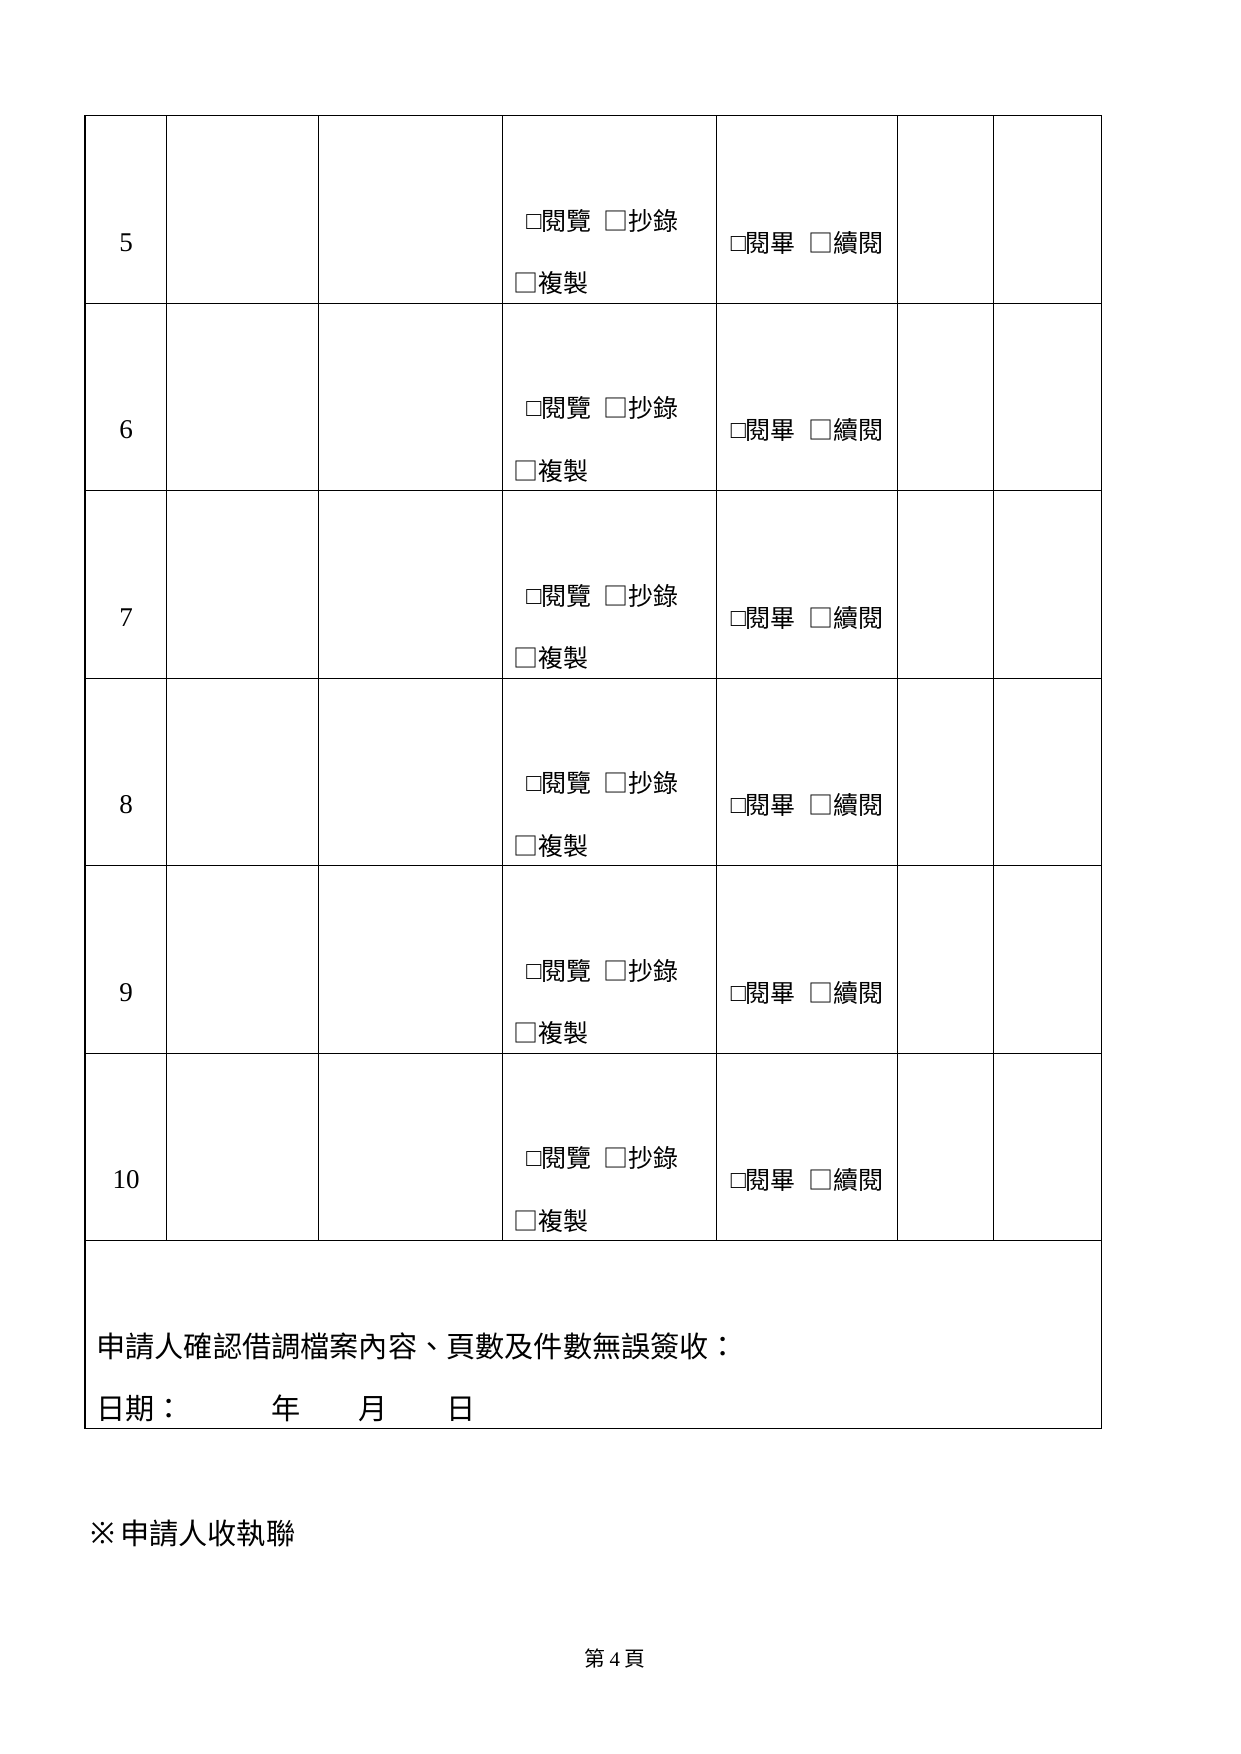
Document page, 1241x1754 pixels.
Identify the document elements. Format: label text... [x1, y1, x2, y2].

text ※申請人收執聯 [85, 1490, 1144, 1553]
table_cell [167, 491, 318, 678]
table_cell [319, 866, 502, 1053]
table_cell 7 [86, 491, 166, 678]
table_cell [994, 679, 1101, 865]
table_cell [994, 866, 1101, 1053]
table_cell □閱畢 □續閱 [717, 491, 897, 678]
table_cell [898, 116, 993, 303]
table_cell [319, 1054, 502, 1240]
table_cell [898, 679, 993, 865]
table_cell [898, 304, 993, 490]
table_cell 9 [86, 866, 166, 1053]
table_cell [167, 1054, 318, 1240]
table_cell [898, 491, 993, 678]
table_cell □閱畢 □續閱 [717, 866, 897, 1053]
table_cell □閱覽 □抄錄 □複製 [503, 866, 716, 1053]
table_cell □閱覽 □抄錄 □複製 [503, 304, 716, 490]
table_cell □閱畢 □續閱 [717, 1054, 897, 1240]
table_cell [167, 866, 318, 1053]
table_cell 申請人確認借調檔案內容、頁數及件數無誤簽收： 日期： 年 月 日 [86, 1241, 1101, 1428]
table_cell [994, 491, 1101, 678]
table_cell 6 [86, 304, 166, 490]
table_cell [167, 679, 318, 865]
table_cell □閱畢 □續閱 [717, 304, 897, 490]
table_cell [167, 116, 318, 303]
table_cell [994, 116, 1101, 303]
table_cell □閱畢 □續閱 [717, 116, 897, 303]
table_cell □閱覽 □抄錄 □複製 [503, 491, 716, 678]
table_cell [167, 304, 318, 490]
table_cell [319, 304, 502, 490]
table_cell 10 [86, 1054, 166, 1240]
table_cell 5 [86, 116, 166, 303]
table_cell [898, 1054, 993, 1240]
table_cell [994, 304, 1101, 490]
table_cell □閱覽 □抄錄 □複製 [503, 679, 716, 865]
table_cell □閱覽 □抄錄 □複製 [503, 1054, 716, 1240]
table_cell □閱畢 □續閱 [717, 679, 897, 865]
table_cell [898, 866, 993, 1053]
table_cell [319, 491, 502, 678]
table_cell [319, 116, 502, 303]
table_cell [994, 1054, 1101, 1240]
table_cell 8 [86, 679, 166, 865]
table_cell [319, 679, 502, 865]
table_cell □閱覽 □抄錄 □複製 [503, 116, 716, 303]
